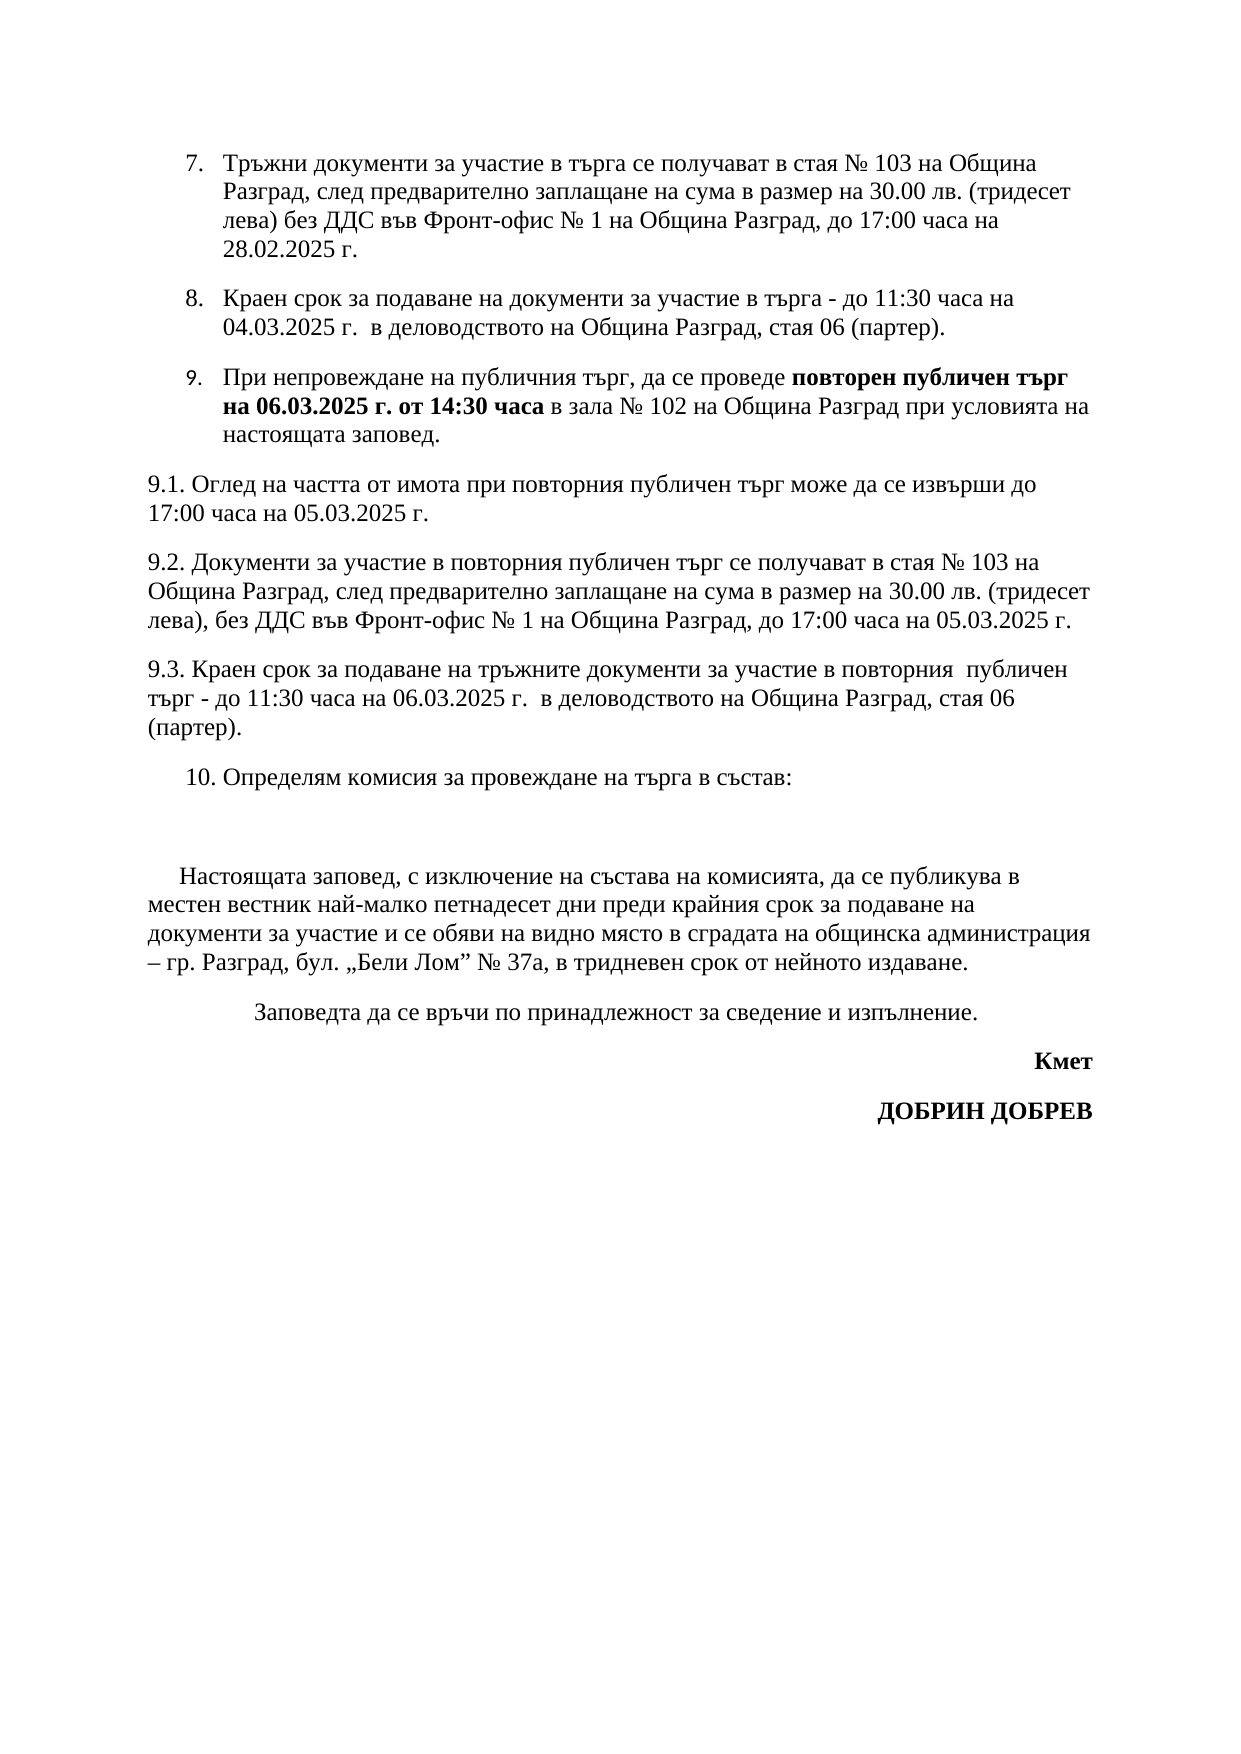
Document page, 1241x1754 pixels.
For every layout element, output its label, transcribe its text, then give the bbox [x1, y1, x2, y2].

text Заповедта да се връчи по принадлежност за сведение и изпълнение. [148, 997, 1093, 1025]
list Определям комисия за провеждане на търга в състав: [185, 762, 1093, 790]
text 9.1. Оглед на частта от имота при повторния публичен търг може да се извърши до 17:00 часа на 05.03.2025 г. [148, 469, 1093, 527]
text Кмет [148, 1046, 1093, 1075]
text ДОБРИН ДОБРЕВ [148, 1096, 1093, 1124]
list Краен срок за подаване на документи за участие в търга - до 11:30 часа на 04.03.2025 г. в деловодството на Община Разград, стая 06 (партер). [185, 283, 1093, 341]
text 9.2. Документи за участие в повторния публичен търг се получават в стая № 103 на Община Разград, след предварително заплащане на сума в размер на 30.00 лв. (тридесет лева), без ДДС във Фронт-офис № 1 на Община Разград, до 17:00 часа на 05.03.2025 г. [148, 547, 1093, 634]
text Настоящата заповед, с изключение на състава на комисията, да се публикува в местен вестник най-малко петнадесет дни преди крайния срок за подаване на документи за участие и се обяви на видно място в сградата на общинска администрация – гр. Разград, бул. „Бели Лом” № 37а, в тридневен срок от нейното издаване. [148, 861, 1093, 976]
text 9.3. Краен срок за подаване на тръжните документи за участие в повторния публичен търг - до 11:30 часа на 06.03.2025 г. в деловодството на Община Разград, стая 06 (партер). [148, 654, 1093, 741]
list При непровеждане на публичния търг, да се проведе повторен публичен търг на 06.03.2025 г. от 14:30 часа в зала № 102 на Община Разград при условията на настоящата заповед. [185, 362, 1093, 448]
list Тръжни документи за участие в търга се получават в стая № 103 на Община Разград, след предварително заплащане на сума в размер на 30.00 лв. (тридесет лева) без ДДС във Фронт-офис № 1 на Община Разград, до 17:00 часа на 28.02.2025 г. [185, 148, 1093, 263]
